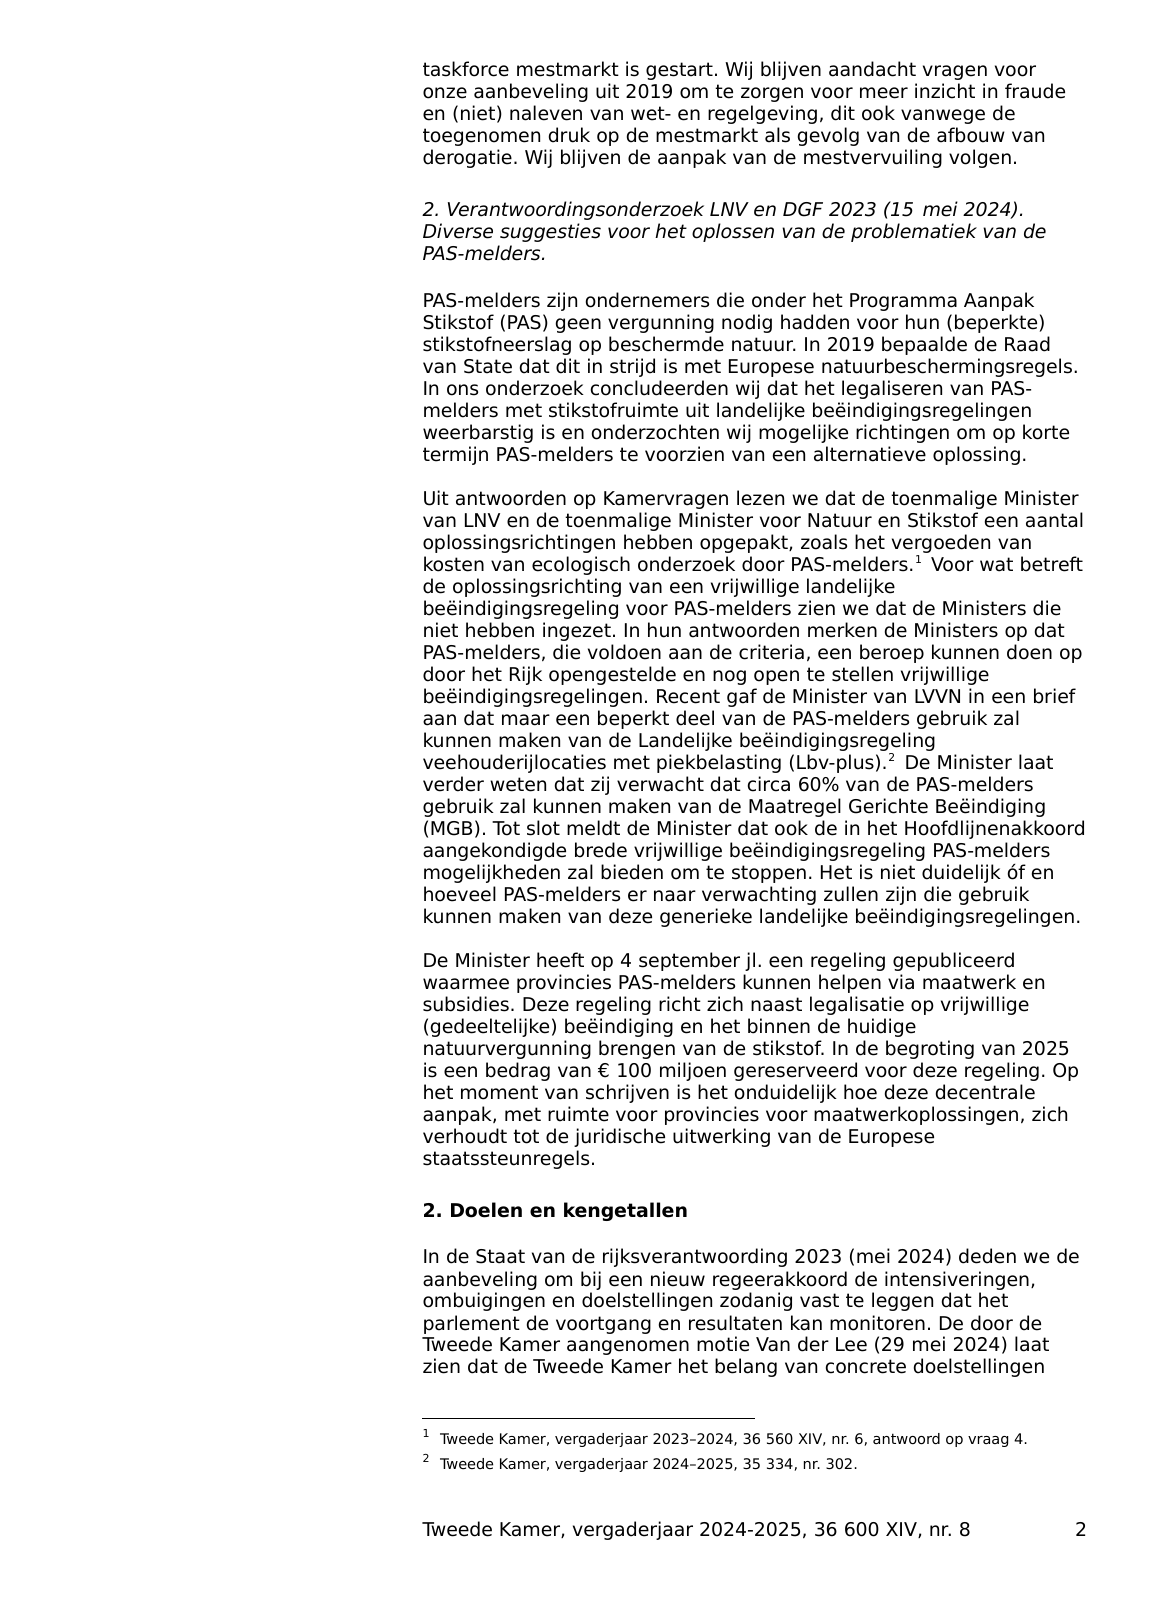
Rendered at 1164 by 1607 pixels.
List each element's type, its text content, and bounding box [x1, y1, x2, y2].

text Tweede Kamer, vergaderjaar 2024–2025, 35 334, nr. 302. [422, 1452, 1087, 1474]
subtitle 2. Verantwoordingsonderzoek LNV en DGF 2023 (15 mei 2024). Diverse suggesties voor het oplossen van de problematiek van de PAS-melders. [422, 199, 1087, 265]
text De Minister heeft op 4 september jl. een regeling gepubliceerd waarmee provincies PAS-melders kunnen helpen via maatwerk en subsidies. Deze regeling richt zich naast legalisatie op vrijwillige (gedeeltelijke) beëindiging en het binnen de huidige natuurvergunning brengen van de stikstof. In de begroting van 2025 is een bedrag van € 100 miljoen gereserveerd voor deze regeling. Op het moment van schrijven is het onduidelijk hoe deze decentrale aanpak, met ruimte voor provincies voor maatwerkoplossingen, zich verhoudt tot de juridische uitwerking van de Europese staatssteunregels. [422, 950, 1087, 1169]
text taskforce mestmarkt is gestart. Wij blijven aandacht vragen voor onze aanbeveling uit 2019 om te zorgen voor meer inzicht in fraude en (niet) naleven van wet- en regelgeving, dit ook vanwege de toegenomen druk op de mestmarkt als gevolg van de afbouw van derogatie. Wij blijven de aanpak van de mestvervuiling volgen. [422, 59, 1087, 169]
text PAS-melders zijn ondernemers die onder het Programma Aanpak Stikstof (PAS) geen vergunning nodig hadden voor hun (beperkte) stikstofneerslag op beschermde natuur. In 2019 bepaalde de Raad van State dat dit in strijd is met Europese natuurbeschermingsregels. In ons onderzoek concludeerden wij dat het legaliseren van PAS-melders met stikstofruimte uit landelijke beëindigingsregelingen weerbarstig is en onderzochten wij mogelijke richtingen om op korte termijn PAS-melders te voorzien van een alternatieve oplossing. [422, 290, 1087, 466]
text In de Staat van de rijksverantwoording 2023 (mei 2024) deden we de aanbeveling om bij een nieuw regeerakkoord de intensiveringen, ombuigingen en doelstellingen zodanig vast te leggen dat het parlement de voortgang en resultaten kan monitoren. De door de Tweede Kamer aangenomen motie Van der Lee (29 mei 2024) laat zien dat de Tweede Kamer het belang van concrete doelstellingen [422, 1246, 1087, 1378]
subtitle 2. Doelen en kengetallen [422, 1199, 1087, 1221]
text Uit antwoorden op Kamervragen lezen we dat de toenmalige Minister van LNV en de toenmalige Minister voor Natuur en Stikstof een aantal oplossingsrichtingen hebben opgepakt, zoals het vergoeden van kosten van ecologisch onderzoek door PAS-melders. Voor wat betreft de oplossingsrichting van een vrijwillige landelijke beëindigingsregeling voor PAS-melders zien we dat de Ministers die niet hebben ingezet. In hun antwoorden merken de Ministers op dat PAS-melders, die voldoen aan de criteria, een beroep kunnen doen op door het Rijk opengestelde en nog open te stellen vrijwillige beëindigingsregelingen. Recent gaf de Minister van LVVN in een brief aan dat maar een beperkt deel van de PAS-melders gebruik zal kunnen maken van de Landelijke beëindigingsregeling veehouderijlocaties met piekbelasting (Lbv-plus). De Minister laat verder weten dat zij verwacht dat circa 60% van de PAS-melders gebruik zal kunnen maken van de Maatregel Gerichte Beëindiging (MGB). Tot slot meldt de Minister dat ook de in het Hoofdlijnenakkoord aangekondigde brede vrijwillige beëindigingsregeling PAS-melders mogelijkheden zal bieden om te stoppen. Het is niet duidelijk óf en hoeveel PAS-melders er naar verwachting zullen zijn die gebruik kunnen maken van deze generieke landelijke beëindigingsregelingen. [422, 488, 1087, 927]
text Tweede Kamer, vergaderjaar 2023–2024, 36 560 XIV, nr. 6, antwoord op vraag 4. [422, 1427, 1087, 1449]
